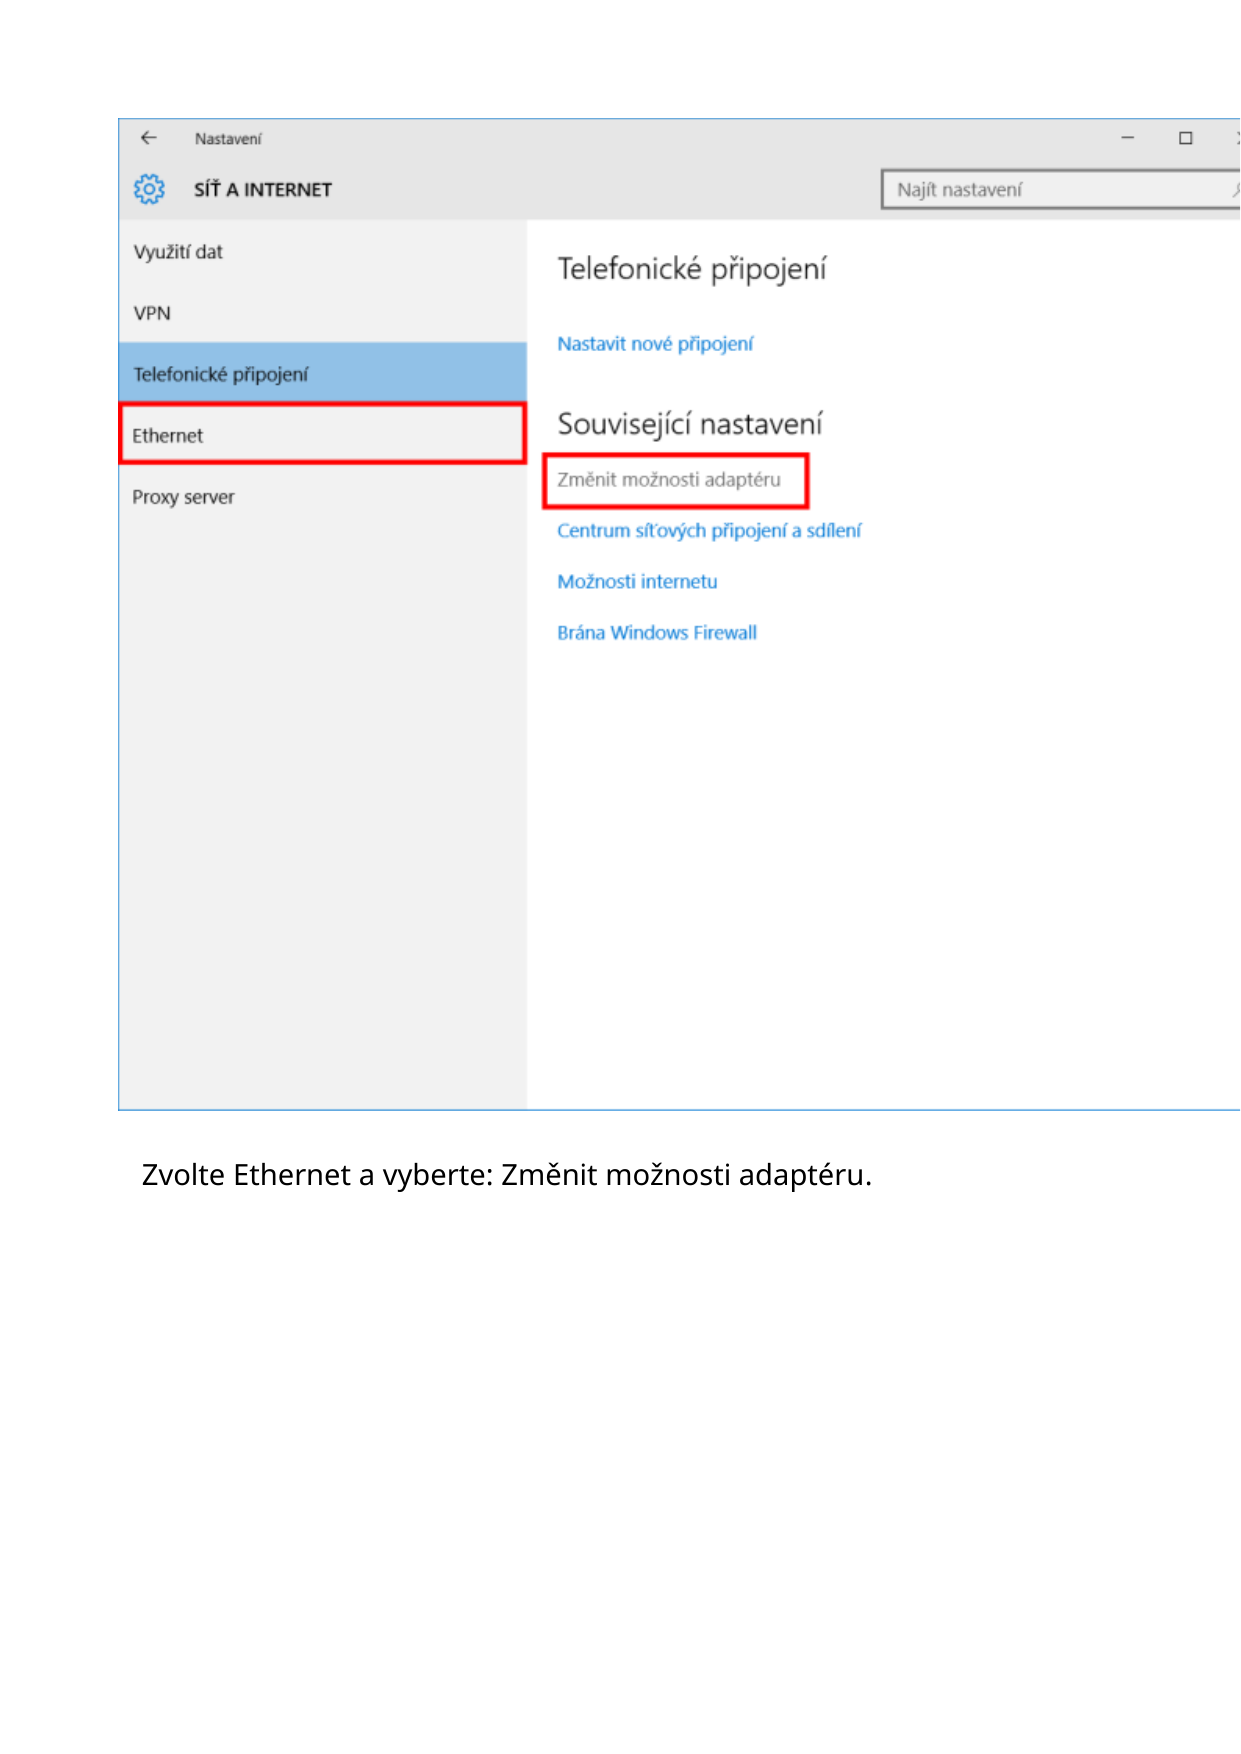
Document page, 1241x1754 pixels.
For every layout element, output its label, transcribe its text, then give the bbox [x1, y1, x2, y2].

picture [118, 118, 1241, 1111]
text Zvolte Ethernet a vyberte: Změnit možnosti adaptéru. [142, 1154, 1099, 1194]
